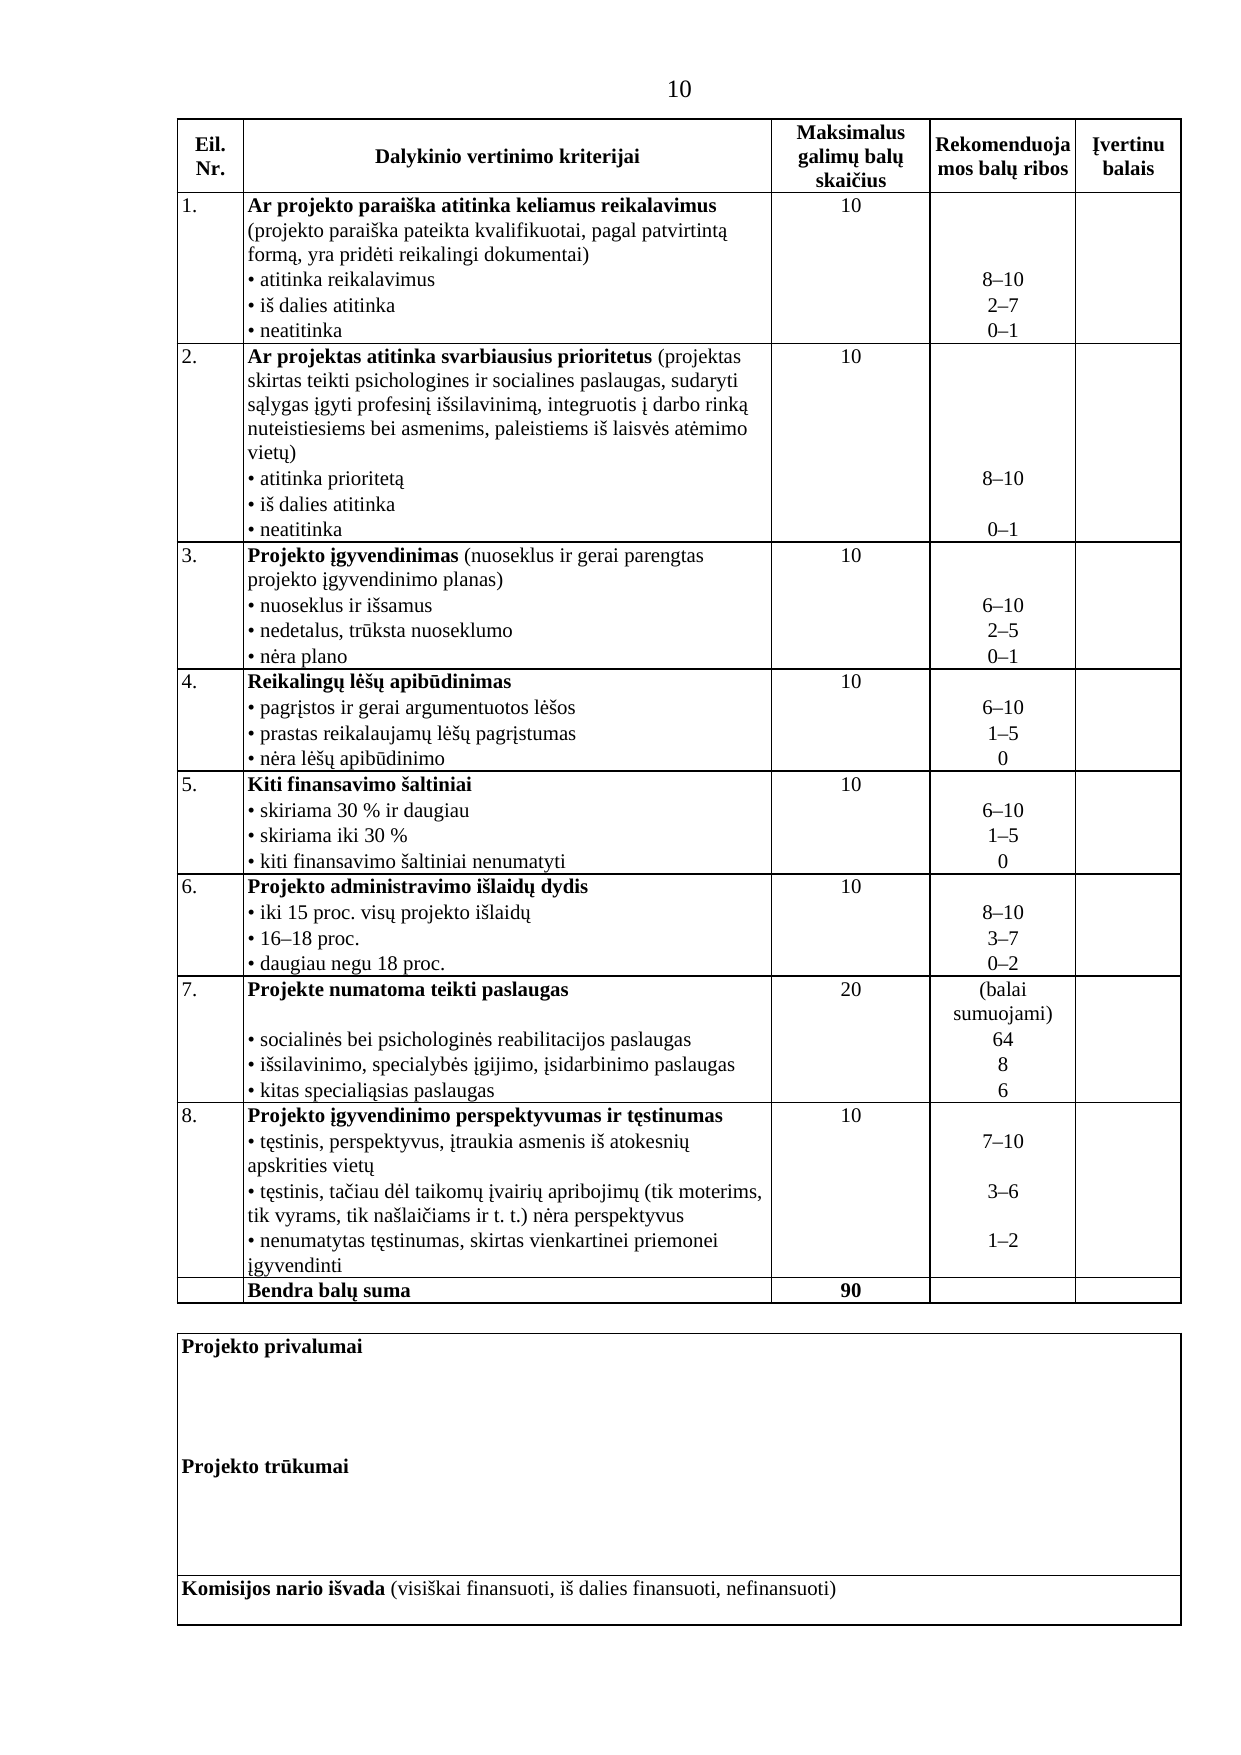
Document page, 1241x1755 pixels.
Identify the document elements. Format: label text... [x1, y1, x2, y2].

table_cell [772, 591, 929, 617]
table_cell [1076, 1177, 1180, 1227]
table_header Įvertinu balais [1076, 120, 1180, 192]
table_cell 4. [178, 670, 243, 770]
table_cell [772, 617, 929, 642]
table_cell 20 [772, 977, 929, 1025]
table_cell [1071, 875, 1075, 898]
table_cell [1076, 924, 1180, 950]
table_cell [1076, 193, 1180, 266]
table_cell [1076, 317, 1180, 342]
table_cell 90 [772, 1278, 776, 1302]
table_cell 1–2 [931, 1227, 1075, 1277]
table_cell [1076, 642, 1180, 668]
table_cell [772, 924, 929, 950]
table_cell • tęstinis, tačiau dėl taikomų įvairių apribojimų (tik moterims, tik vyrams, tik našlaičiams ir t. t.) nėra perspektyvus [244, 1177, 771, 1227]
table_cell 2–7 [931, 291, 1075, 317]
table_cell [239, 1278, 243, 1302]
table_cell [1076, 591, 1180, 617]
table_cell • išsilavinimo, specialybės įgijimo, įsidarbinimo paslaugas [244, 1051, 771, 1076]
table_cell 10 [772, 670, 776, 693]
table_cell • iki 15 proc. visų projekto išlaidų [244, 899, 771, 924]
table_cell 3. [178, 543, 243, 668]
table_cell 8–10 [931, 899, 1075, 924]
table_cell [1071, 772, 1075, 796]
table_cell • kiti finansavimo šaltiniai nenumatyti [244, 847, 771, 873]
table_cell [772, 266, 929, 291]
table_cell [1076, 796, 1180, 822]
table_cell [772, 490, 929, 516]
table_cell 6–10 [931, 796, 1075, 822]
table_cell 10 [772, 193, 929, 266]
table_cell • atitinka reikalavimus [244, 266, 771, 291]
table_cell [1076, 344, 1180, 464]
table_cell [772, 642, 929, 668]
table_cell 7–10 [931, 1128, 1075, 1177]
table_cell • nedetalus, trūksta nuoseklumo [244, 617, 771, 642]
table_cell [1076, 950, 1180, 975]
table_cell [772, 464, 929, 490]
table_cell • atitinka prioritetą [244, 464, 771, 490]
table_cell [1076, 1227, 1180, 1277]
table_cell [772, 745, 929, 770]
table_cell • nėra plano [244, 642, 771, 668]
table_cell [1076, 745, 1180, 770]
table_cell [1076, 694, 1180, 719]
table_cell 0–1 [931, 642, 1075, 668]
table_cell 10 [772, 1103, 776, 1127]
table_cell [772, 1025, 929, 1051]
table_cell 2. [178, 344, 243, 541]
table_cell [1076, 1128, 1180, 1177]
table_cell 1–5 [931, 719, 1075, 745]
table_cell [772, 1227, 929, 1277]
table_cell • nėra lėšų apibūdinimo [244, 745, 771, 770]
table_cell • daugiau negu 18 proc. [244, 950, 771, 975]
table_cell [931, 193, 1075, 266]
table_cell [1076, 719, 1180, 745]
table_cell • nenumatytas tęstinumas, skirtas vienkartinei priemonei įgyvendinti [244, 1227, 771, 1277]
table_cell • skiriama 30 % ir daugiau [244, 796, 771, 822]
table_cell [1076, 464, 1180, 490]
table_cell • neatitinka [244, 317, 771, 342]
table_cell • 16–18 proc. [244, 924, 771, 950]
table_cell 1. [178, 193, 243, 342]
table_cell 0–2 [931, 950, 1075, 975]
table_cell [1071, 1103, 1075, 1127]
table_cell [772, 822, 929, 847]
table_cell 10 [772, 772, 776, 796]
table_cell [772, 694, 929, 719]
table_cell • prastas reikalaujamų lėšų pagrįstumas [244, 719, 771, 745]
table_cell [772, 1128, 929, 1177]
table_cell [1076, 977, 1180, 1025]
table_cell 8–10 [931, 464, 1075, 490]
table_cell 0–1 [931, 317, 1075, 342]
table_cell [1071, 670, 1075, 693]
table_cell • iš dalies atitinka [244, 490, 771, 516]
table_header Eil. Nr. [178, 120, 243, 192]
table_cell [1076, 1076, 1180, 1102]
table_cell [1076, 266, 1180, 291]
table_cell 0 [931, 745, 1075, 770]
table_cell [1076, 1025, 1180, 1051]
table_cell [931, 490, 1075, 516]
table_cell [1076, 617, 1180, 642]
table_cell 10 [772, 344, 929, 464]
table_cell [772, 1177, 929, 1227]
table_cell • nuoseklus ir išsamus [244, 591, 771, 617]
table_cell [1076, 490, 1180, 516]
table_cell [772, 899, 929, 924]
table_cell • iš dalies atitinka [244, 291, 771, 317]
table_cell 10 [772, 875, 776, 898]
table_cell 2–5 [931, 617, 1075, 642]
table_cell [772, 291, 929, 317]
table_cell [931, 543, 1075, 591]
table_cell 3–6 [931, 1177, 1075, 1227]
table_cell [772, 317, 929, 342]
table_cell 8. [178, 1103, 243, 1277]
table_cell [1076, 822, 1180, 847]
table_cell [772, 1076, 929, 1102]
table_cell 6–10 [931, 591, 1075, 617]
table_cell 6. [178, 875, 243, 975]
table_cell [1071, 1278, 1075, 1302]
table_header Rekomenduojamos balų ribos [931, 120, 1075, 192]
table_cell [931, 344, 1075, 464]
table_cell 0–1 [931, 516, 1075, 541]
table_cell 64 [931, 1025, 1075, 1051]
table_cell • neatitinka [244, 516, 771, 541]
table_cell 8 [931, 1051, 1075, 1076]
table_cell [772, 1051, 929, 1076]
table_cell [772, 516, 929, 541]
table_cell • socialinės bei psichologinės reabilitacijos paslaugas [244, 1025, 771, 1051]
table_cell • kitas specialiąsias paslaugas [244, 1076, 771, 1102]
table_cell [1076, 291, 1180, 317]
table_cell • pagrįstos ir gerai argumentuotos lėšos [244, 694, 771, 719]
table_cell [772, 847, 929, 873]
table_cell [1076, 899, 1180, 924]
table_cell [772, 796, 929, 822]
table_cell [1076, 847, 1180, 873]
table_cell [1076, 543, 1180, 591]
table_cell 6 [931, 1076, 1075, 1102]
table_cell • skiriama iki 30 % [244, 822, 771, 847]
table_cell 5. [178, 772, 243, 873]
table_header Dalykinio vertinimo kriterijai [244, 120, 771, 192]
table_cell • tęstinis, perspektyvus, įtraukia asmenis iš atokesnių apskrities vietų [244, 1128, 771, 1177]
table_cell [772, 719, 929, 745]
table_cell 1–5 [931, 822, 1075, 847]
table_cell 3–7 [931, 924, 1075, 950]
table_cell 0 [931, 847, 1075, 873]
table_cell [1076, 516, 1180, 541]
table_cell [772, 950, 929, 975]
table_cell [1076, 1051, 1180, 1076]
table_cell 7. [178, 977, 243, 1102]
table_cell Projekte numatoma teikti paslaugas [244, 977, 771, 1025]
table_cell 6–10 [931, 694, 1075, 719]
table_cell 8–10 [931, 266, 1075, 291]
table_cell 10 [772, 543, 929, 591]
